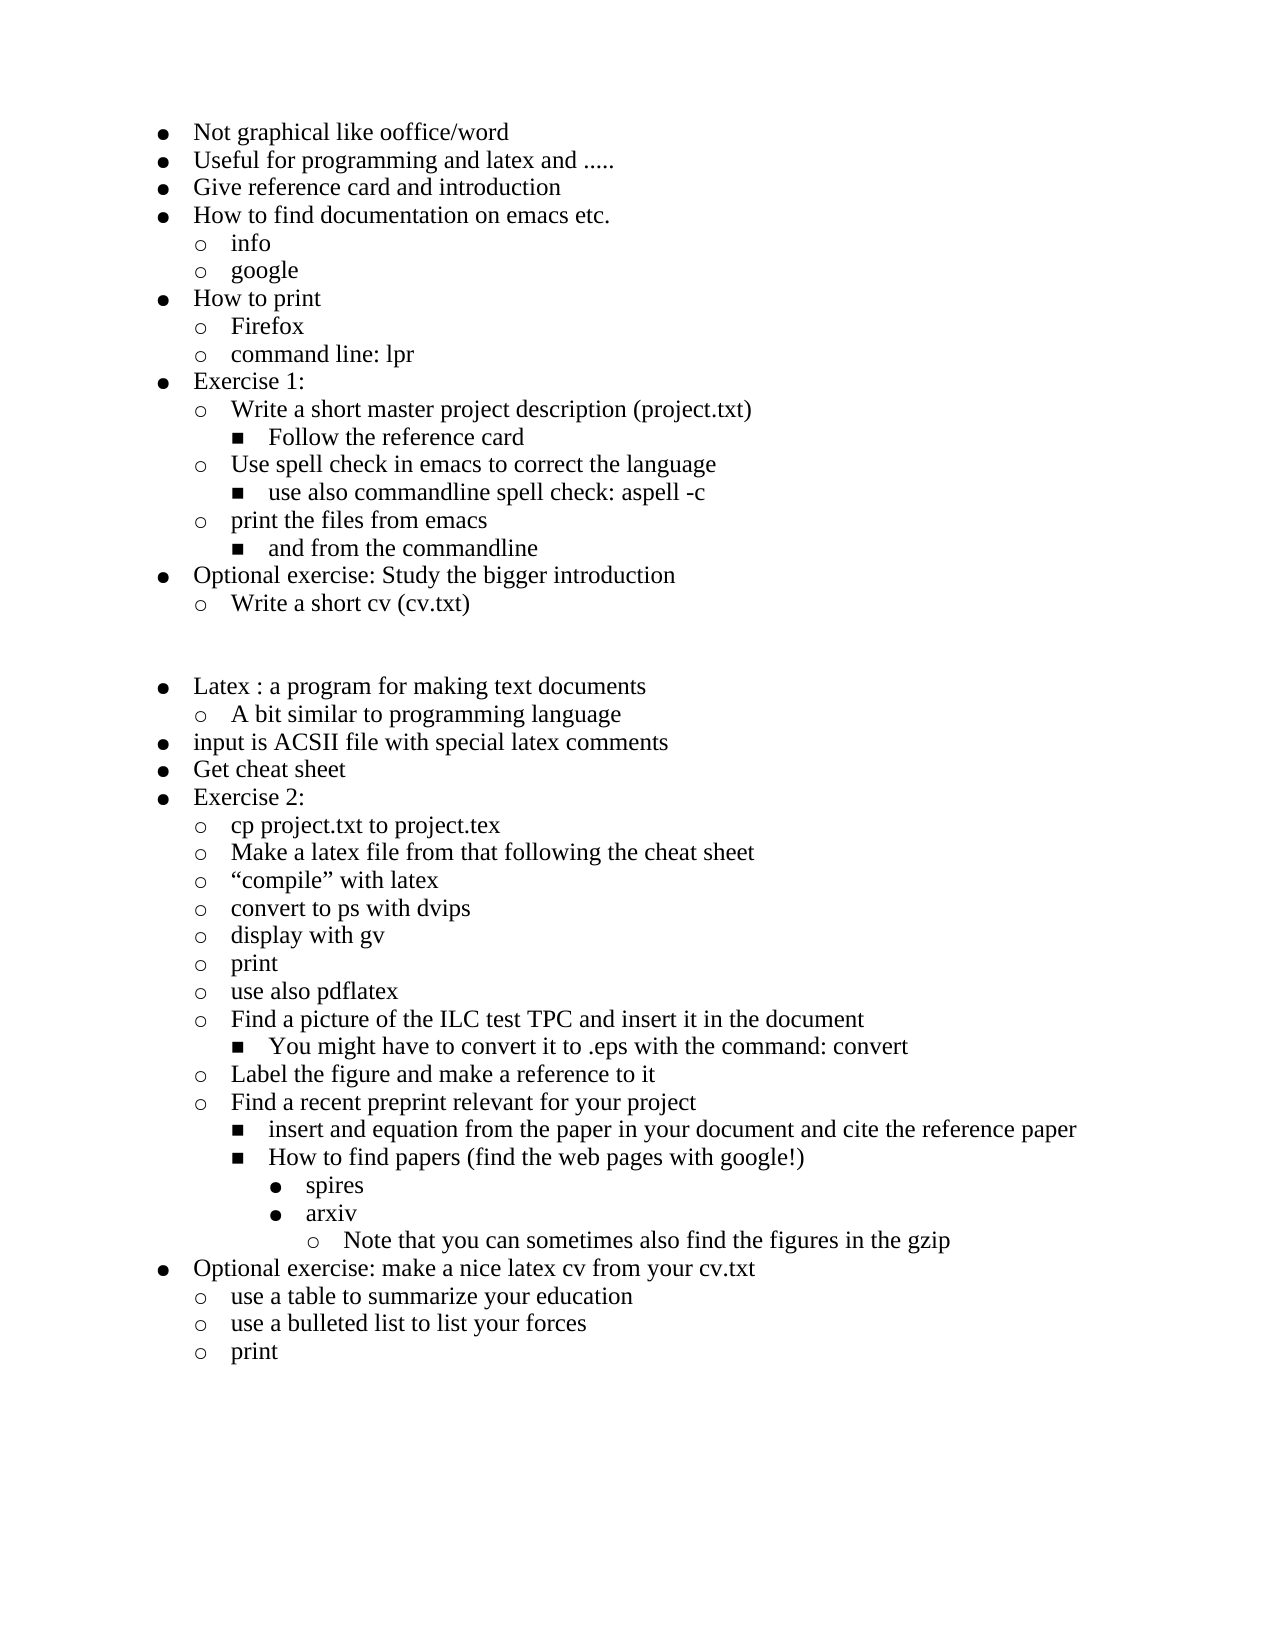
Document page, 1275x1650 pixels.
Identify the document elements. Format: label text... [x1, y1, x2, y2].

list print [193, 949, 1157, 977]
list Find a recent preprint relevant for your project [193, 1088, 1157, 1116]
list How to print [156, 284, 1157, 312]
list Not graphical like ooffice/word [156, 118, 1157, 146]
list Find a picture of the ILC test TPC and insert it in the document [193, 1005, 1157, 1032]
list Get cheat sheet [156, 755, 1157, 783]
list How to find papers (find the web pages with google!) [231, 1143, 1157, 1171]
list Label the figure and make a reference to it [193, 1060, 1157, 1088]
list Optional exercise: make a nice latex cv from your cv.txt [156, 1254, 1157, 1282]
list Exercise 2: [156, 783, 1157, 811]
list Give reference card and introduction [156, 173, 1157, 201]
list use also commandline spell check: aspell -c [231, 478, 1157, 506]
list A bit similar to programming language [193, 700, 1157, 728]
list Note that you can sometimes also find the figures in the gzip [306, 1226, 1157, 1254]
list Write a short master project description (project.txt) [193, 395, 1157, 423]
list and from the commandline [231, 534, 1157, 561]
list Firefox [193, 312, 1157, 340]
list use a bulleted list to list your forces [193, 1309, 1157, 1337]
list Exercise 1: [156, 367, 1157, 395]
list input is ACSII file with special latex comments [156, 728, 1157, 755]
list arxiv [268, 1199, 1157, 1226]
list Write a short cv (cv.txt) [193, 589, 1157, 617]
list Make a latex file from that following the cheat sheet [193, 838, 1157, 866]
list “compile” with latex [193, 866, 1157, 894]
list insert and equation from the paper in your document and cite the reference paper [231, 1116, 1157, 1143]
list Latex : a program for making text documents [156, 672, 1157, 700]
list print [193, 1337, 1157, 1365]
list spires [268, 1171, 1157, 1199]
list You might have to convert it to .eps with the command: convert [231, 1032, 1157, 1060]
list print the files from emacs [193, 506, 1157, 534]
list cp project.txt to project.tex [193, 811, 1157, 838]
list google [193, 257, 1157, 284]
list Optional exercise: Study the bigger introduction [156, 561, 1157, 589]
list Useful for programming and latex and ..... [156, 146, 1157, 173]
list use a table to summarize your education [193, 1282, 1157, 1309]
list info [193, 229, 1157, 257]
list command line: lpr [193, 340, 1157, 367]
list Use spell check in emacs to correct the language [193, 451, 1157, 478]
list use also pdflatex [193, 977, 1157, 1005]
list convert to ps with dvips [193, 894, 1157, 922]
list display with gv [193, 922, 1157, 949]
list How to find documentation on emacs etc. [156, 201, 1157, 229]
list Follow the reference card [231, 423, 1157, 451]
